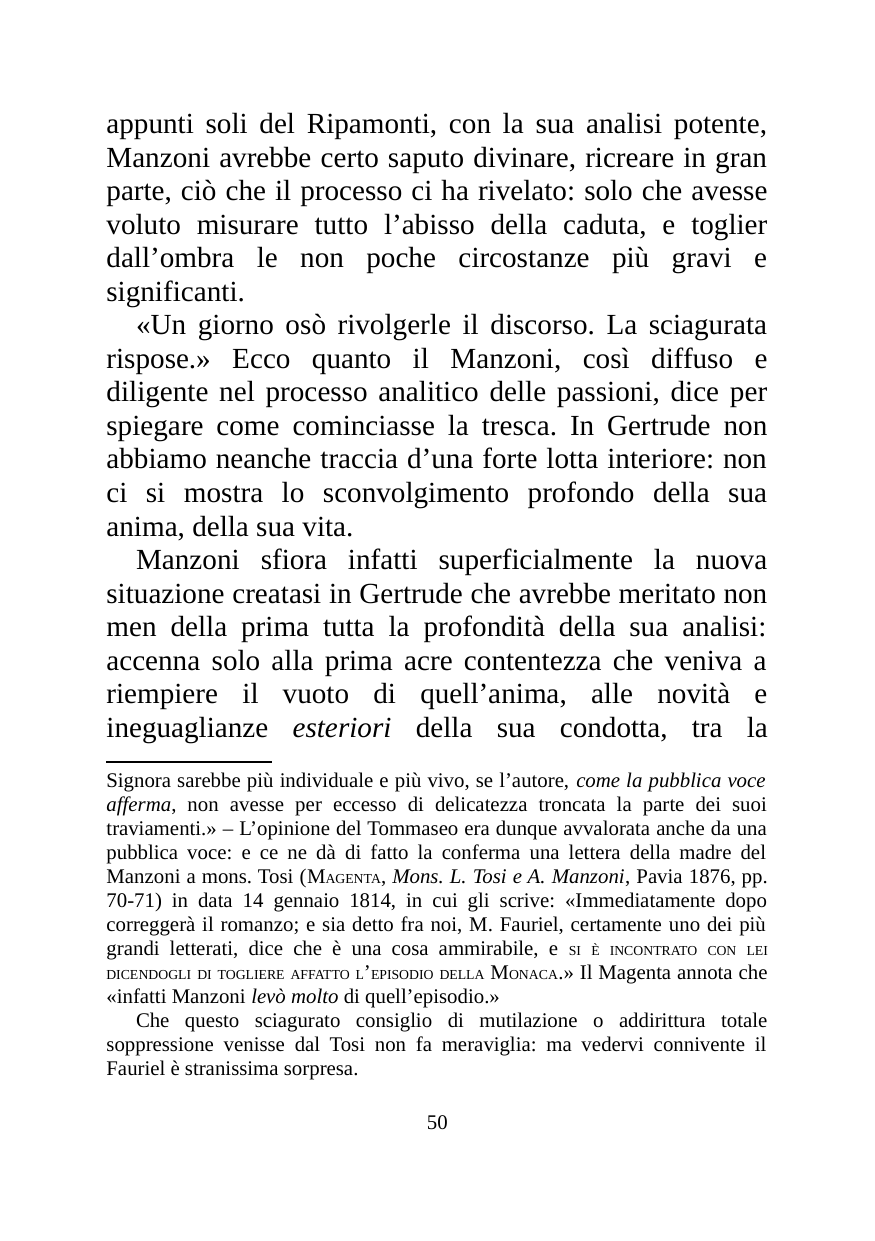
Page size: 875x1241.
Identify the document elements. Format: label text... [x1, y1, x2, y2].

text Signora sarebbe più individuale e più vivo, se l’autore, come la pubblica voce afferma, non avesse per eccesso di delicatezza troncata la parte dei suoi traviamenti.» – L’opinione del Tommaseo era dunque avvalorata anche da una pubblica voce: e ce ne dà di fatto la conferma una lettera della madre del Manzoni a mons. Tosi (Magenta, Mons. L. Tosi e A. Manzoni, Pavia 1876, pp. 70-71) in data 14 gennaio 1814, in cui gli scrive: «Immediatamente dopo correggerà il romanzo; e sia detto fra noi, M. Fauriel, certamente uno dei più grandi letterati, dice che è una cosa ammirabile, e si è incontrato con lei dicendogli di togliere affatto l’episodio della Monaca.» Il Magenta annota che «infatti Manzoni levò molto di quell’episodio.» [106, 768, 768, 1008]
text Scrive il D’Ovidio: «.... E il monastero femminile di Monza? i fini interessati e le arti subdole onde la badessa e le altre monache più faccendiere trascinano la giovane Signora a rendersi monaca, i turpi amori di questa con Egidio, l’assassinio che insieme fanno di quella povera conversa che aveva minacciato di svelarli, il tradimento verso la povera Lucia, non sono, a quanto pare, la glorificazione dei monasteri; e certo niente di più turpe e di più truce ci han raccontato certi Misteri del chiostro ed altri simili libri scritti con le intenzioni più ostili al monachismo. Ma il male è che il Manzoni racconta in modo sereno ed obbiettivo, e non fa prediche; le condanne non le pronunzia, le fa scaturire dai fatti e risultar da sè stesse; i suoi giudizi non li stempera e non li strombazza, bensì li fa lampeggiare da lievi accenni, da motti maliziosi, da ironie finissime. E «le finezze non son fatte per tutti, ecc.» – Tutto bene: noi per altro ci lusinghiamo di aver messo abbastanza sott’occhio che il Manzoni, raccogliendo un fatto storico, ne scevrò, ne avvolse cautamente, la parte più scabrosa e scandalosa; limitò ad una sola, ad un’infelice, la colpa, tuttochè troppe circostanze facessero emergere gravi rivelazioni sulla vita de’ conventi; e i fini interessati e le arti subdole delle monache ridusse a una complicità non necessaria, dove invece la violenza è tutta imputata allo spirito mondano calcolatore e profanatore. Nulla, assolutamente nulla, poi, contro l’istituzione; comunque divenuta, Gertrude poteva essere una monaca santa e contenta; non stava che a lei di render dolce e soave il giogo, che volle scuotere. – Quando, del resto, dopo gli inizî della colpa, Manzoni abbandona la Monaca, non si può non deplorare che egli, cedendo alle pressioni del suo confessore, siasi risoluto a sopprimere un’altra stupenda pagina. Dagli appunti soli del Ripamonti, con la sua analisi potente, Manzoni avrebbe certo saputo divinare, ricreare in gran parte, ciò che il processo ci ha rivelato: solo che avesse voluto misurare tutto l’abisso della caduta, e toglier dall’ombra le non poche circostanze più gravi e significanti. [106, 106, 768, 307]
text Che questo sciagurato consiglio di mutilazione o addirittura totale soppressione venisse dal Tosi non fa meraviglia: ma vedervi connivente il Fauriel è stranissima sorpresa. [106, 1008, 768, 1080]
text «Un giorno osò rivolgerle il discorso. La sciagurata rispose.» Ecco quanto il Manzoni, così diffuso e diligente nel processo analitico delle passioni, dice per spiegare come cominciasse la tresca. In Gertrude non abbiamo neanche traccia d’una forte lotta interiore: non ci si mostra lo sconvolgimento profondo della sua anima, della sua vita. [106, 307, 768, 542]
text Manzoni sfiora infatti superficialmente la nuova situazione creatasi in Gertrude che avrebbe meritato non men della prima tutta la profondità della sua analisi: accenna solo alla prima acre contentezza che veniva a riempiere il vuoto di quell’anima, alle novità e ineguaglianze esteriori della sua condotta, tra la [106, 542, 768, 743]
